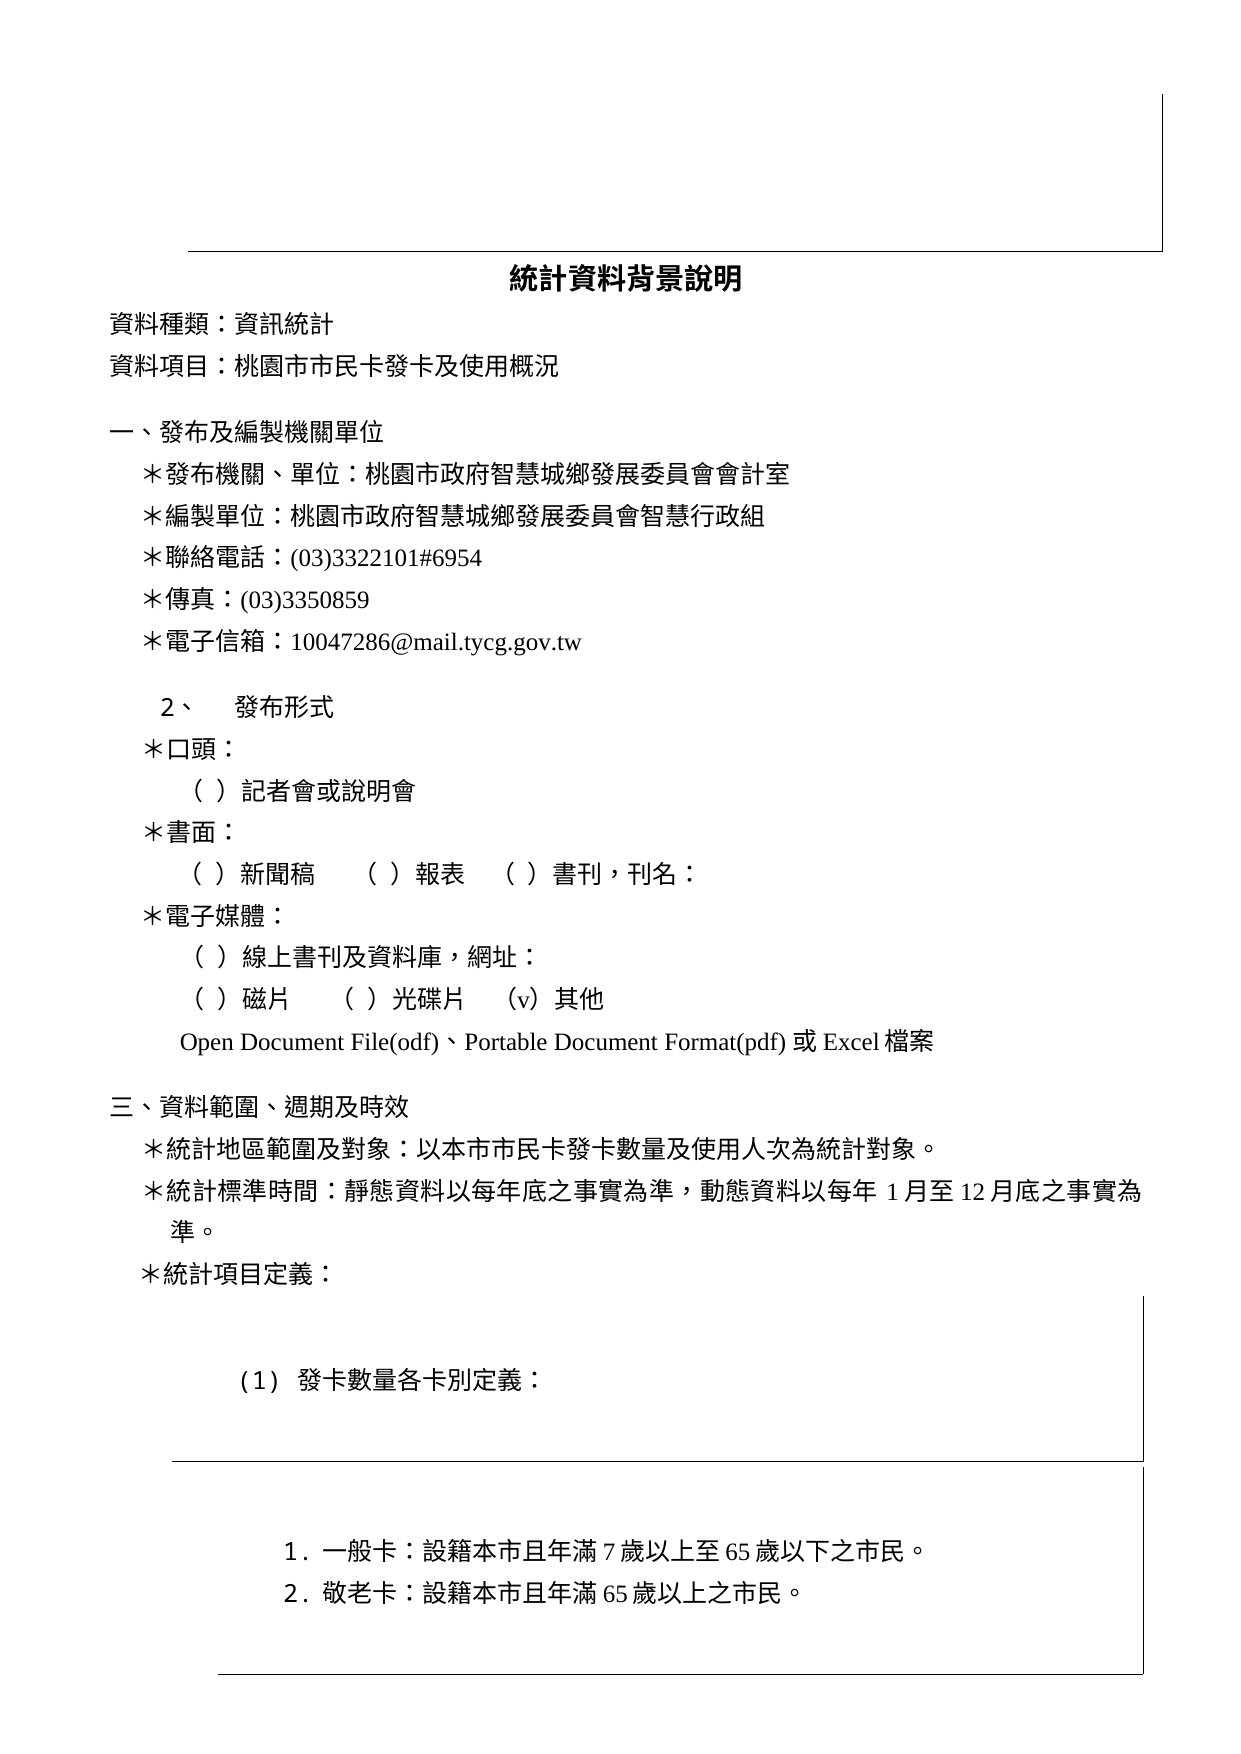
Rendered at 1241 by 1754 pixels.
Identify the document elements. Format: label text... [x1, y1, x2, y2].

table_header 統計資料背景說明 資料種類：資訊統計 資料項目：桃園市市民卡發卡及使用概況 一、發布及編製機關單位 ＊發布機關、單位：桃園市政府智慧城鄉發展委員會會計室 ＊編製單位：桃園市政府智慧城鄉發展委員會智慧行政組 ＊聯絡電話：(03)3322101#6954 ＊傳真：(03)3350859 ＊電子信箱：10047286@mail.tycg.gov.tw 發布形式 ＊口頭： （ ）記者會或說明會 ＊書面： （ ）新聞稿 （ ）報表 （ ）書刊，刊名： ＊電子媒體： （ ）線上書刊及資料庫，網址： （ ）磁片 （ ）光碟片 （v）其他 Open Document File(odf)、Portable Document Format(pdf) 或Excel檔案 三、資料範圍、週期及時效 ＊統計地區範圍及對象：以本市市民卡發卡數量及使用人次為統計對象。 ＊統計標準時間：靜態資料以每年底之事實為準，動態資料以每年1月至12月底之事實為準。 ＊統計項目定義： 發卡數量各卡別定義： 一般卡：設籍本市且年滿7歲以上至65歲以下之市民。 敬老卡：設籍本市且年滿65歲以上之市民。 愛心卡：設籍本市且領有身心障礙證明之市民。 愛心陪伴卡：具愛心卡資格之市民，領有身心障礙證明，且符合必要陪伴者認定，於該證明中註記者。 學生卡： 本市市立高/國中/小，以校為單位由教育局全面發放。 本市國/私立大專、高中/職、國中/小，以校為單位依需求向教育局申請。 設籍本市，但就讀於外縣市學校之學生，可自由申請不具學生證功能之學生卡。 員工卡：桃園市政府暨所屬機關學校、桃園市復興區公所、桃園市復興區民代表會之員工。 兒童優待卡：設籍於本市且滿6歲(含)以上學齡前兒童。 原民敬老卡：設籍本市且年滿55歲以上之原住民。 外籍人士敬老卡：持有我國永久居留證，且居留地為本市之65歲以上外籍人士。 一生好運卡：設籍本市之孕產婦，或配偶設籍本市之非本國籍孕產婦。孕婦須為懷孕中，且已領有孕婦健康手冊；產婦則為113年1月1日(含當日)後生產之產婦。 行動市民卡：分為行動市民卡一般卡及學生卡，一般卡同以上第1點，學生卡限就讀市內大專院校以上且滿18歲以上之學生可申辦。 聯名信用卡：設籍於桃園市且年滿20歲以上，具正當職業並提供相關財力證明。 桃園市市民卡(含悠遊卡、一卡通)使用人次： 交通票證：用於交通票證使用人次。 電子錢包消費：用於電子錢包消費使用人次。 圖書借閱：用於圖書借閱使用人次。 行銷活動：用於行銷活動(本府各局處舉辦之市民卡行銷活動)使用人次。 停車繳費：用於停車繳費使用人次。 規費繳納：用於規費繳納使用人次。 ＊統計單位：發卡張數；人次。 ＊統計分類： 發卡數量：按卡別區分。 使用人次：按使用情境區分。 ＊發布週期：年。 ＊時效（指統計標準時間至資料發布時間之間隔時間）：2個月。 ＊資料變革：無 四、公開資料發布訊息 ＊預告發布日期（含預告方式及週期）：次年2月底前(遇假日順延)以公務統計報表及網路 發布。 ＊同步發送單位（說明資料發布時同步發送之單位或可同步查得該資料之網址）：桃園市政府主計處。 五、資料品質 ＊統計指標編製方法與資料來源說明：透過系統廠商及票證公司提供資料，由本會便民服務組彙編。 ＊統計資料交叉查核及確保資料合理性之機制（說明各項資料之相互關係及不同資料來源之 相關統計差異性）：由資訊系統自動進行加總交叉查核。 六、須注意及預定改變之事項（說明預定修正之資料、定義、統計方法等及其修正原因）：無 七、其他事項：無 [98, 256, 1155, 1678]
